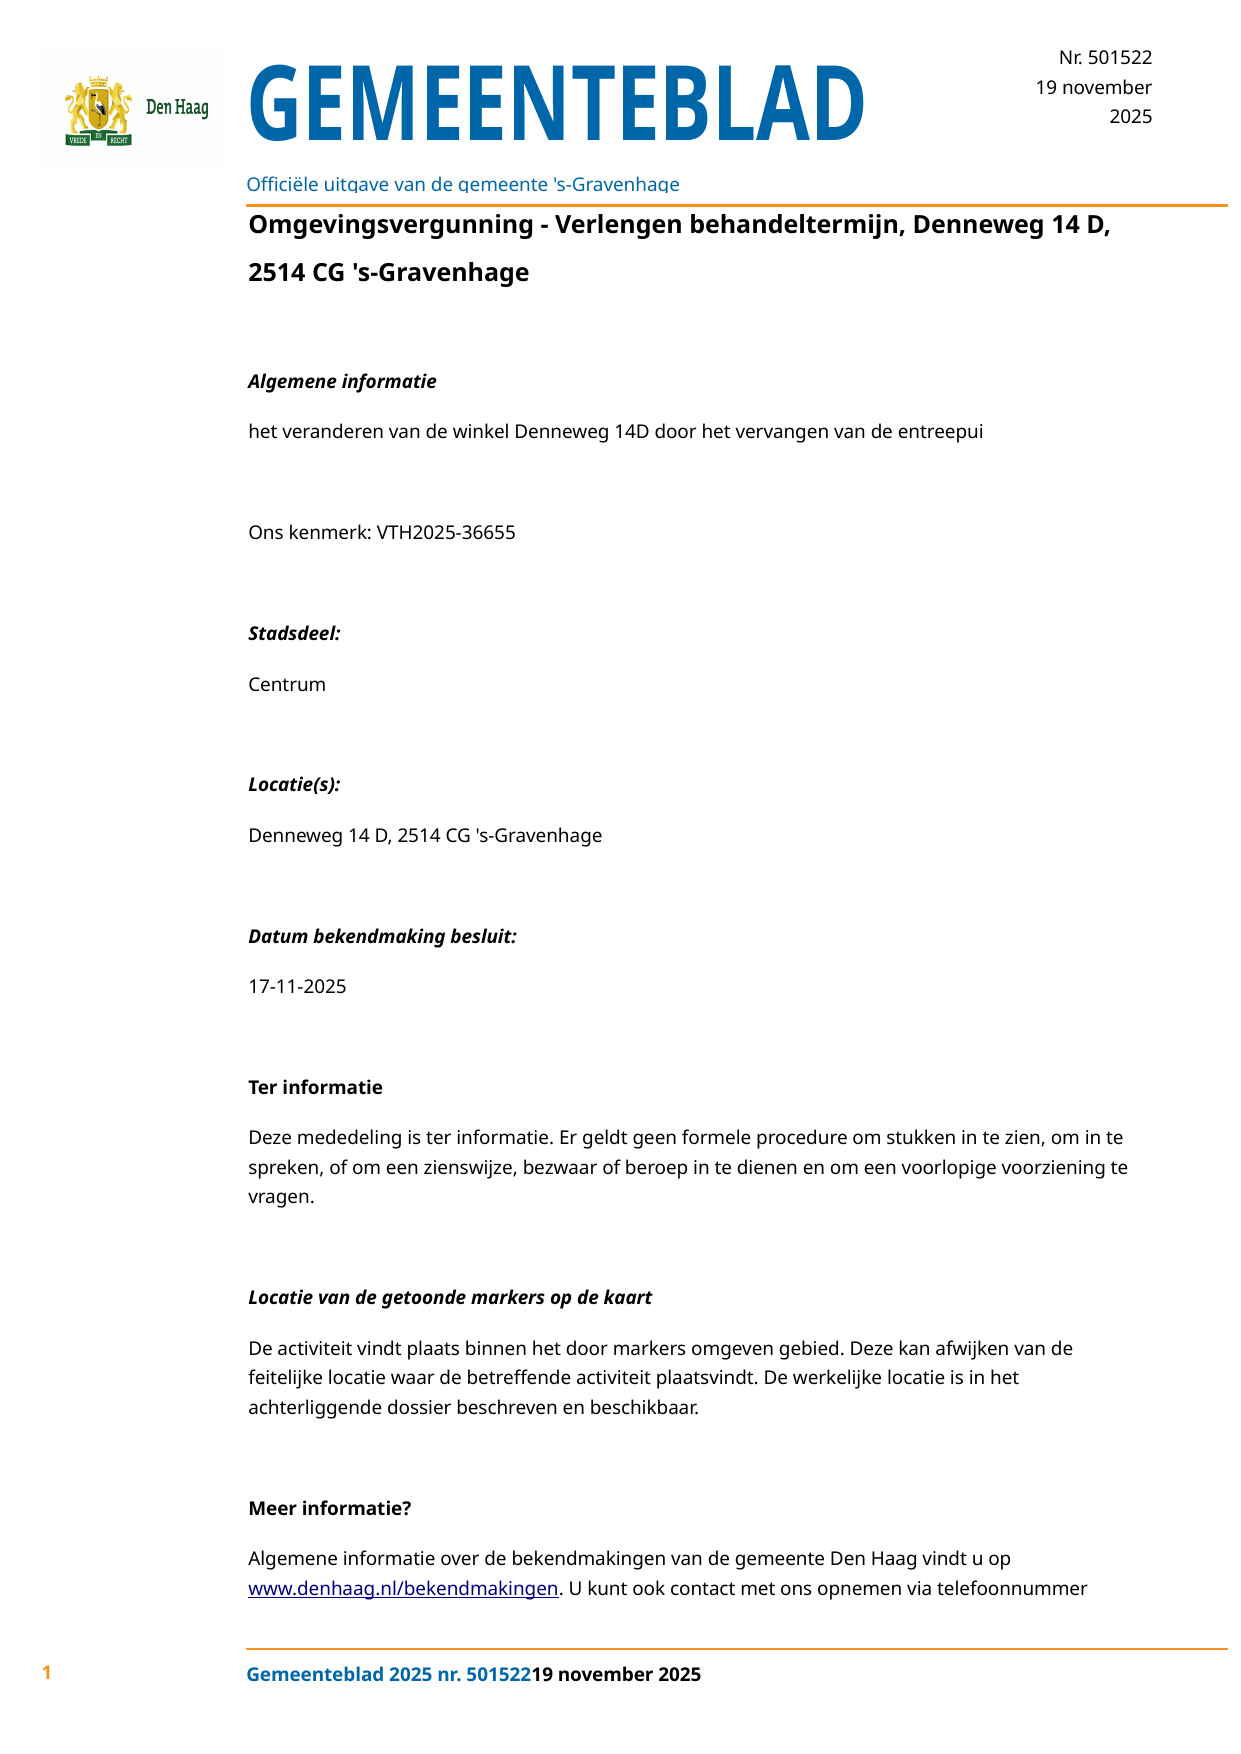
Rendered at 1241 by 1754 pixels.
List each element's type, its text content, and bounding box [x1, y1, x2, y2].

text Algemene informatie over de bekendmakingen van de gemeente Den Haag vindt u op www.denhaag.nl/bekendmakingen. U kunt ook contact met ons opnemen via telefoonnummer [248, 1545, 1152, 1601]
text Locatie van de getoonde markers op de kaart [248, 1284, 1152, 1310]
text Datum bekendmaking besluit: [248, 923, 1152, 949]
text Ons kenmerk: VTH2025-36655 [248, 519, 1152, 545]
text De activiteit vindt plaats binnen het door markers omgeven gebied. Deze kan afwijken van de feitelijke locatie waar de betreffende activiteit plaatsvindt. De werkelijke locatie is in het achterliggende dossier beschreven en beschikbaar. [248, 1335, 1152, 1420]
text Algemene informatie [248, 368, 1152, 394]
text Meer informatie? [248, 1495, 1152, 1521]
text Denneweg 14 D, 2514 CG 's-Gravenhage [248, 822, 1152, 848]
text het veranderen van de winkel Denneweg 14D door het vervangen van de entreepui [248, 419, 1152, 444]
text Locatie(s): [248, 772, 1152, 797]
text Centrum [248, 671, 1152, 697]
text Deze mededeling is ter informatie. Er geldt geen formele procedure om stukken in te zien, om in te spreken, of om een zienswijze, bezwaar of beroep in te dienen en om een voorlopige voorziening te vragen. [248, 1124, 1152, 1209]
text Ter informatie [248, 1074, 1152, 1100]
picture [41, 47, 231, 172]
text Stadsdeel: [248, 620, 1152, 646]
text Omgevingsvergunning - Verlengen behandeltermijn, Denneweg 14 D, 2514 CG 's-Gravenhage [248, 207, 1152, 288]
text 17-11-2025 [248, 973, 1152, 999]
